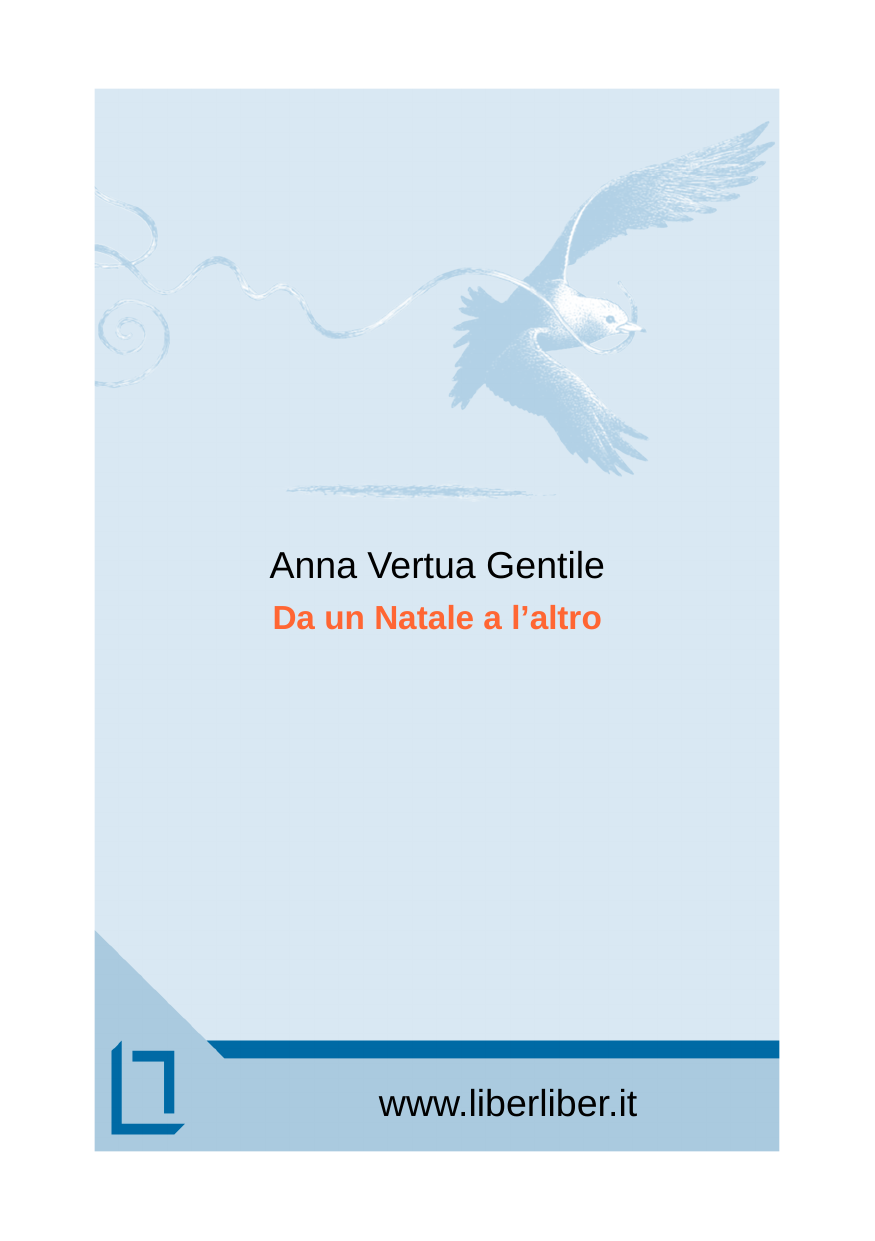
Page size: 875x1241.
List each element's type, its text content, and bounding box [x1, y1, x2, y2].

text Da un Natale a l’altro [94, 598, 779, 637]
text www.liberliber.it [331, 1081, 685, 1124]
picture [94, 88, 780, 1152]
text Anna Vertua Gentile [94, 543, 779, 586]
